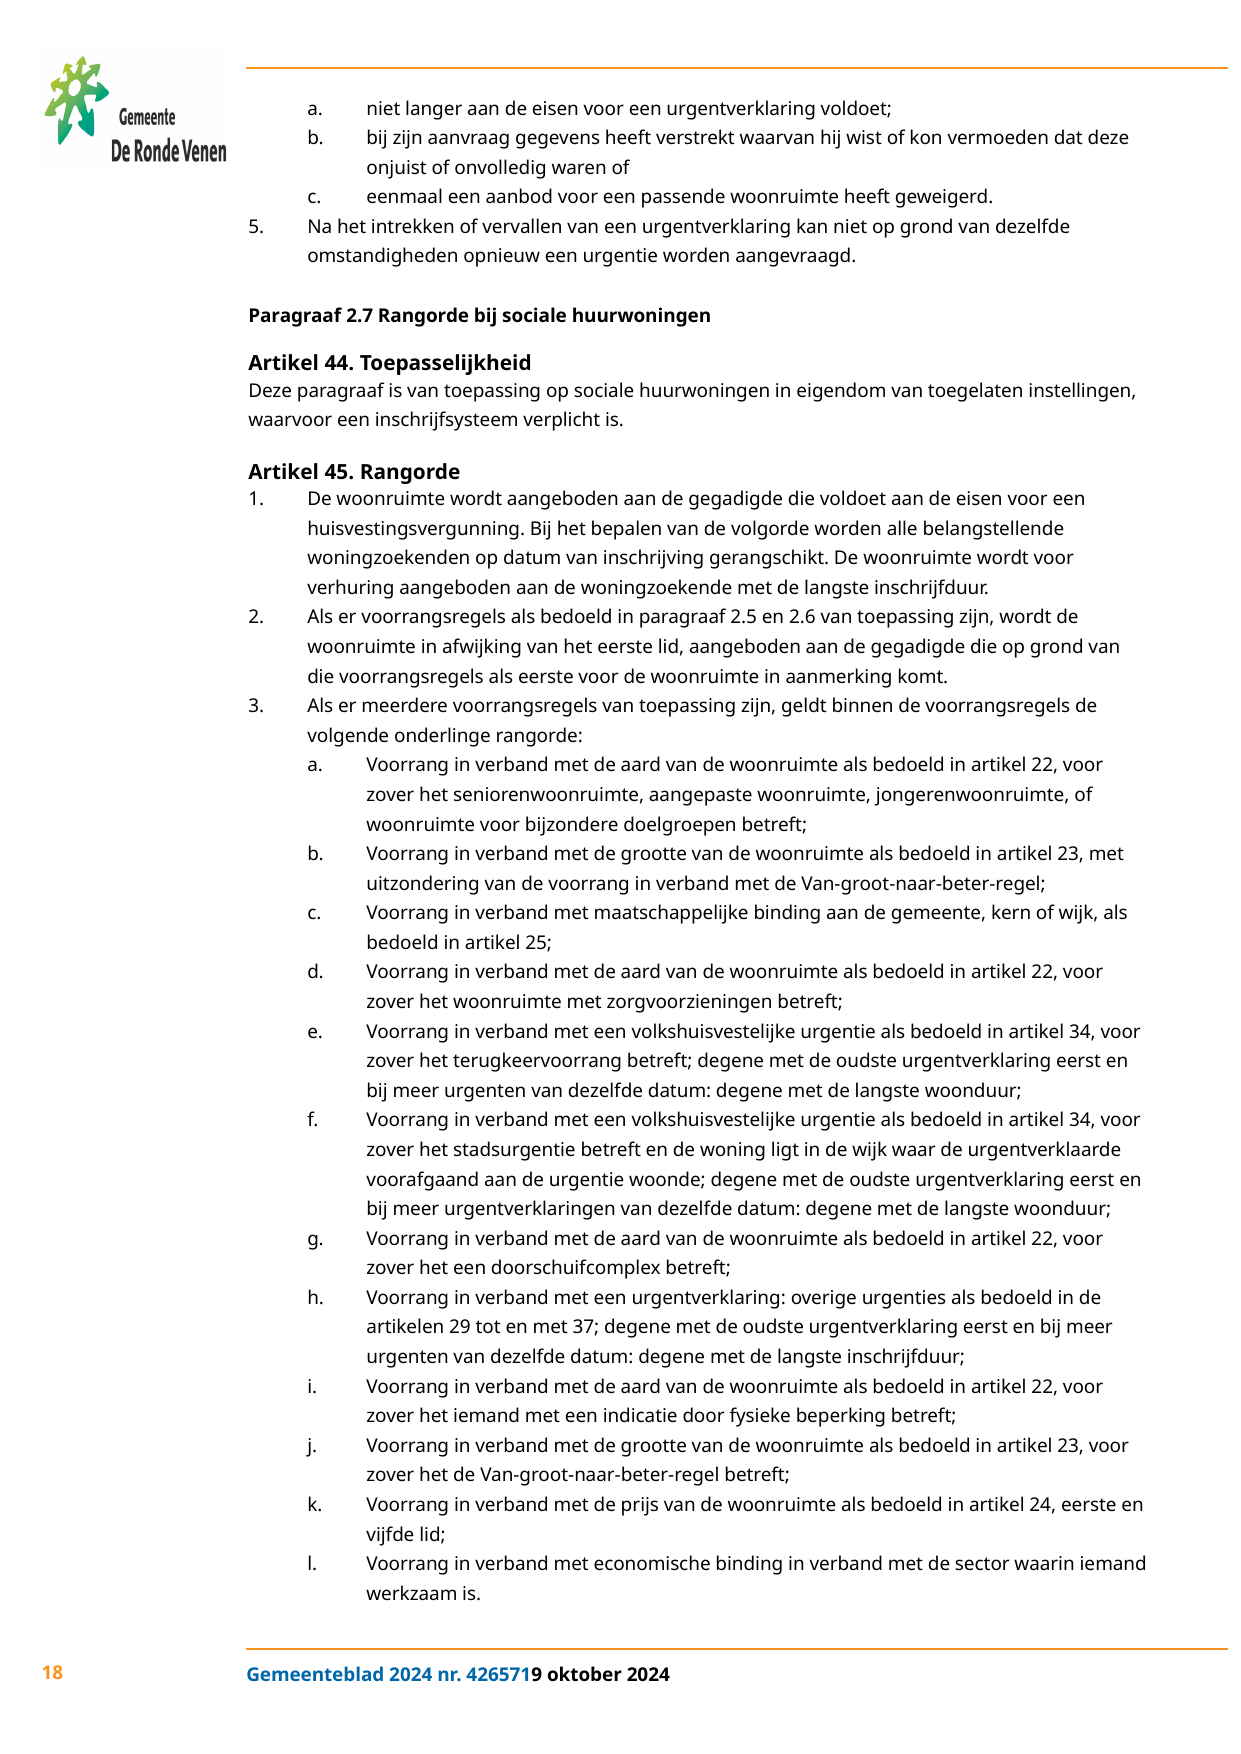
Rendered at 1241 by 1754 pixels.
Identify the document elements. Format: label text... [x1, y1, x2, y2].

picture [41, 47, 231, 172]
list Voorrang in verband met de aard van de woonruimte als bedoeld in artikel 22, voor zover het een doorschuifcomplex betreft; [307, 1225, 1152, 1280]
list Voorrang in verband met maatschappelijke binding aan de gemeente, kern of wijk, als bedoeld in artikel 25; [307, 899, 1152, 955]
list Voorrang in verband met een volkshuisvestelijke urgentie als bedoeld in artikel 34, voor zover het terugkeervoorrang betreft; degene met de oudste urgentverklaring eerst en bij meer urgenten van dezelfde datum: degene met de langste woonduur; [307, 1018, 1152, 1103]
list Voorrang in verband met de aard van de woonruimte als bedoeld in artikel 22, voor zover het woonruimte met zorgvoorzieningen betreft; [307, 959, 1152, 1014]
list Na het intrekken of vervallen van een urgentverklaring kan niet op grond van dezelfde omstandigheden opnieuw een urgentie worden aangevraagd. [248, 213, 1152, 268]
text Artikel 45. Rangorde [248, 457, 1152, 485]
list eenmaal een aanbod voor een passende woonruimte heeft geweigerd. [307, 183, 1152, 209]
text Deze paragraaf is van toepassing op sociale huurwoningen in eigendom van toegelaten instellingen, waarvoor een inschrijfsysteem verplicht is. [248, 377, 1152, 432]
list bij zijn aanvraag gegevens heeft verstrekt waarvan hij wist of kon vermoeden dat deze onjuist of onvolledig waren of [307, 124, 1152, 180]
list Als er voorrangsregels als bedoeld in paragraaf 2.5 en 2.6 van toepassing zijn, wordt de woonruimte in afwijking van het eerste lid, aangeboden aan de gegadigde die op grond van die voorrangsregels als eerste voor de woonruimte in aanmerking komt. [248, 604, 1152, 688]
list Voorrang in verband met de aard van de woonruimte als bedoeld in artikel 22, voor zover het iemand met een indicatie door fysieke beperking betreft; [307, 1373, 1152, 1428]
list Voorrang in verband met een urgentverklaring: overige urgenties als bedoeld in de artikelen 29 tot en met 37; degene met de oudste urgentverklaring eerst en bij meer urgenten van dezelfde datum: degene met de langste inschrijfduur; [307, 1284, 1152, 1369]
text Paragraaf 2.7 Rangorde bij sociale huurwoningen [248, 302, 1152, 328]
list Voorrang in verband met de aard van de woonruimte als bedoeld in artikel 22, voor zover het seniorenwoonruimte, aangepaste woonruimte, jongerenwoonruimte, of woonruimte voor bijzondere doelgroepen betreft; [307, 752, 1152, 836]
list De woonruimte wordt aangeboden aan de gegadigde die voldoet aan de eisen voor een huisvestingsvergunning. Bij het bepalen van de volgorde worden alle belangstellende woningzoekenden op datum van inschrijving gerangschikt. De woonruimte wordt voor verhuring aangeboden aan de woningzoekende met de langste inschrijfduur. [248, 485, 1152, 600]
list Voorrang in verband met de prijs van de woonruimte als bedoeld in artikel 24, eerste en vijfde lid; [307, 1491, 1152, 1546]
list Voorrang in verband met economische binding in verband met de sector waarin iemand werkzaam is. [307, 1550, 1152, 1606]
list Als er meerdere voorrangsregels van toepassing zijn, geldt binnen de voorrangsregels de volgende onderlinge rangorde: [248, 692, 1152, 748]
list Voorrang in verband met een volkshuisvestelijke urgentie als bedoeld in artikel 34, voor zover het stadsurgentie betreft en de woning ligt in de wijk waar de urgentverklaarde voorafgaand aan de urgentie woonde; degene met de oudste urgentverklaring eerst en bij meer urgentverklaringen van dezelfde datum: degene met de langste woonduur; [307, 1107, 1152, 1221]
text Artikel 44. Toepasselijkheid [248, 348, 1152, 377]
list Voorrang in verband met de grootte van de woonruimte als bedoeld in artikel 23, voor zover het de Van-groot-naar-beter-regel betreft; [307, 1432, 1152, 1487]
list niet langer aan de eisen voor een urgentverklaring voldoet; [307, 95, 1152, 121]
list Voorrang in verband met de grootte van de woonruimte als bedoeld in artikel 23, met uitzondering van de voorrang in verband met de Van-groot-naar-beter-regel; [307, 840, 1152, 896]
